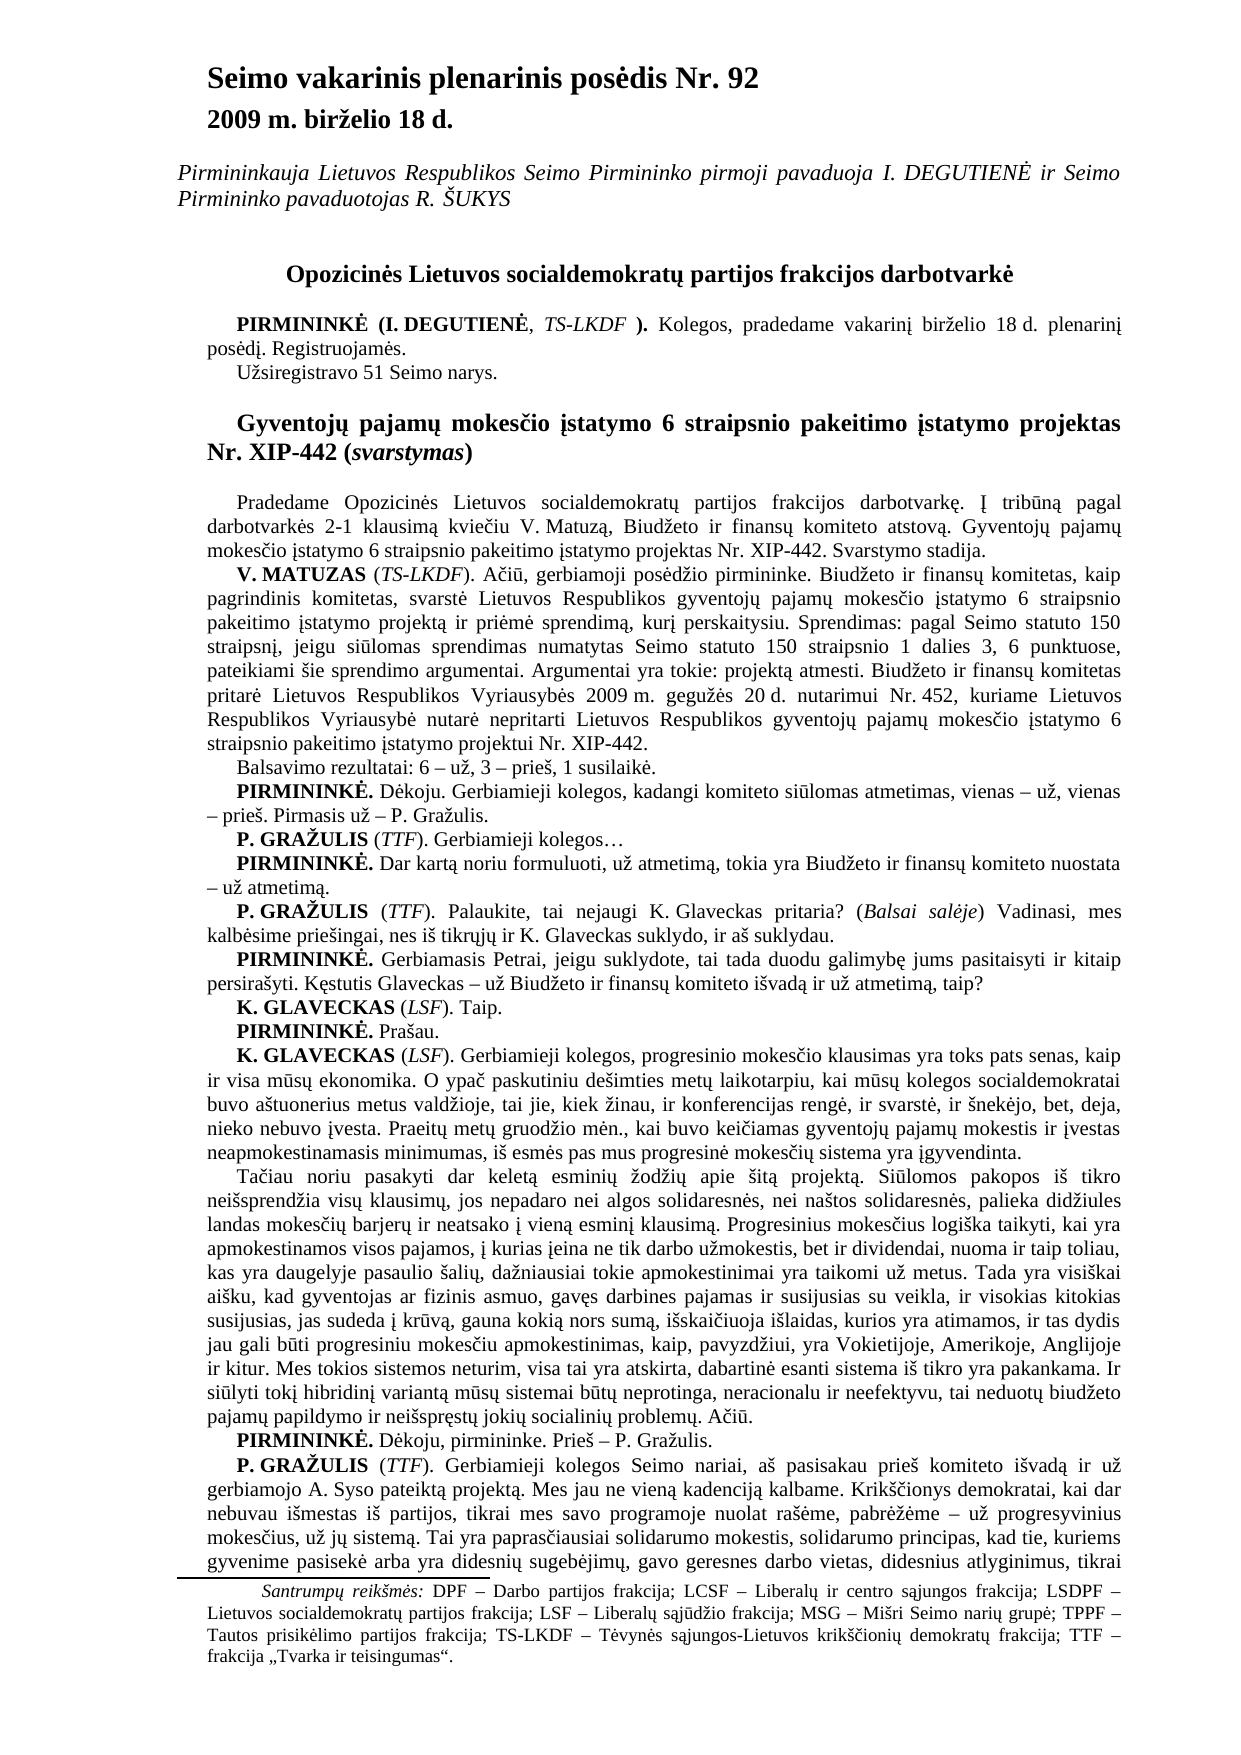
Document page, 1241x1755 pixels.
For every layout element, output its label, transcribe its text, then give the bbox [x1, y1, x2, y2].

text 2009 m. birželio 18 d. [207, 103, 1122, 134]
text Seimo vakarinis plenarinis posėdis Nr. 92 [207, 59, 1122, 95]
text PIRMININKĖ. Dar kartą noriu formuluoti, už atmetimą, tokia yra Biudžeto ir finansų komiteto nuostata – už atmetimą. [207, 851, 1122, 899]
text PIRMININKĖ. Gerbiamasis Petrai, jeigu suklydote, tai tada duodu galimybę jums pasitaisyti ir kitaip persirašyti. Kęstutis Glaveckas – už Biudžeto ir finansų komiteto išvadą ir už atmetimą, taip? [207, 947, 1122, 995]
text Užsiregistravo 51 Seimo narys. [207, 360, 1122, 384]
text PIRMININKĖ. Prašau. [207, 1019, 1122, 1043]
text Pradedame Opozicinės Lietuvos socialdemokratų partijos frakcijos darbotvarkę. Į tribūną pagal darbotvarkės 2-1 klausimą kviečiu V. Matuzą, Biudžeto ir finansų komiteto atstovą. Gyventojų pajamų mokesčio įstatymo 6 straipsnio pakeitimo įstatymo projektas Nr. XIP-442. Svarstymo stadija. [207, 490, 1122, 562]
text P. GRAŽULIS (TTF). Gerbiamieji kolegos Seimo nariai, aš pasisakau prieš komiteto išvadą ir už gerbiamojo A. Syso pateiktą projektą. Mes jau ne vieną kadenciją kalbame. Krikščionys demokratai, kai dar nebuvau išmestas iš partijos, tikrai mes savo programoje nuolat rašėme, pabrėžėme – už progresyvinius mokesčius, už jų sistemą. Tai yra paprasčiausiai solidarumo mokestis, solidarumo principas, kad tie, kuriems gyvenime pasisekė arba yra didesnių sugebėjimų, gavo geresnes darbo vietas, didesnius atlyginimus, tikrai [207, 1452, 1122, 1573]
text Balsavimo rezultatai: 6 – už, 3 – prieš, 1 susilaikė. [207, 755, 1122, 779]
text Tačiau noriu pasakyti dar keletą esminių žodžių apie šitą projektą. Siūlomos pakopos iš tikro neišsprendžia visų klausimų, jos nepadaro nei algos solidaresnės, nei naštos solidaresnės, palieka didžiules landas mokesčių barjerų ir neatsako į vieną esminį klausimą. Progresinius mokesčius logiška taikyti, kai yra apmokestinamos visos pajamos, į kurias įeina ne tik darbo užmokestis, bet ir dividendai, nuoma ir taip toliau, kas yra daugelyje pasaulio šalių, dažniausiai tokie apmokestinimai yra taikomi už metus. Tada yra visiškai aišku, kad gyventojas ar fizinis asmuo, gavęs darbines pajamas ir susijusias su veikla, ir visokias kitokias susijusias, jas sudeda į krūvą, gauna kokią nors sumą, išskaičiuoja išlaidas, kurios yra atimamos, ir tas dydis jau gali būti progresiniu mokesčiu apmokestinimas, kaip, pavyzdžiui, yra Vokietijoje, Amerikoje, Anglijoje ir kitur. Mes tokios sistemos neturim, visa tai yra atskirta, dabartinė esanti sistema iš tikro yra pakankama. Ir siūlyti tokį hibridinį variantą mūsų sistemai būtų neprotinga, neracionalu ir neefektyvu, tai neduotų biudžeto pajamų papildymo ir neišspręstų jokių socialinių problemų. Ačiū. [207, 1164, 1122, 1428]
text Gyventojų pajamų mokesčio įstatymo 6 straipsnio pakeitimo įstatymo projektas Nr. XIP-442 (svarstymas) [207, 408, 1122, 466]
text PIRMININKĖ (I. DEGUTIENĖ, TS-LKDF). Kolegos, pradedame vakarinį birželio 18 d. plenarinį posėdį. Registruojamės. [207, 312, 1122, 360]
text Pirmininkauja Lietuvos Respublikos Seimo Pirmininko pirmoji pavaduoja I. DEGUTIENĖ ir Seimo Pirmininko pavaduotojas R. ŠUKYS [177, 158, 1122, 211]
text Santrumpų reikšmės: DPF – Darbo partijos frakcija; LCSF – Liberalų ir centro sąjungos frakcija; LSDPF – Lietuvos socialdemokratų partijos frakcija; LSF – Liberalų sąjūdžio frakcija; MSG – Mišri Seimo narių grupė; TPPF – Tautos prisikėlimo partijos frakcija; TS-LKDF – Tėvynės sąjungos-Lietuvos krikščionių demokratų frakcija; TTF – frakcija „Tvarka ir teisingumas“. [207, 1578, 1122, 1667]
text PIRMININKĖ. Dėkoju. Gerbiamieji kolegos, kadangi komiteto siūlomas atmetimas, vienas – už, vienas – prieš. Pirmasis už – P. Gražulis. [207, 779, 1122, 827]
text Opozicinės Lietuvos socialdemokratų partijos frakcijos darbotvarkė [177, 259, 1122, 288]
text K. GLAVECKAS (LSF). Gerbiamieji kolegos, progresinio mokesčio klausimas yra toks pats senas, kaip ir visa mūsų ekonomika. O ypač paskutiniu dešimties metų laikotarpiu, kai mūsų kolegos socialdemokratai buvo aštuonerius metus valdžioje, tai jie, kiek žinau, ir konferencijas rengė, ir svarstė, ir šnekėjo, bet, deja, nieko nebuvo įvesta. Praeitų metų gruodžio mėn., kai buvo keičiamas gyventojų pajamų mokestis ir įvestas neapmokestinamasis minimumas, iš esmės pas mus progresinė mokesčių sistema yra įgyvendinta. [207, 1043, 1122, 1164]
text P. GRAŽULIS (TTF). Palaukite, tai nejaugi K. Glaveckas pritaria? (Balsai salėje) Vadinasi, mes kalbėsime priešingai, nes iš tikrųjų ir K. Glaveckas suklydo, ir aš suklydau. [207, 899, 1122, 947]
text K. GLAVECKAS (LSF). Taip. [207, 995, 1122, 1019]
text PIRMININKĖ. Dėkoju, pirmininke. Prieš – P. Gražulis. [207, 1428, 1122, 1452]
text P. GRAŽULIS (TTF). Gerbiamieji kolegos… [207, 827, 1122, 851]
text V. MATUZAS (TS-LKDF). Ačiū, gerbiamoji posėdžio pirmininke. Biudžeto ir finansų komitetas, kaip pagrindinis komitetas, svarstė Lietuvos Respublikos gyventojų pajamų mokesčio įstatymo 6 straipsnio pakeitimo įstatymo projektą ir priėmė sprendimą, kurį perskaitysiu. Sprendimas: pagal Seimo statuto 150 straipsnį, jeigu siūlomas sprendimas numatytas Seimo statuto 150 straipsnio 1 dalies 3, 6 punktuose, pateikiami šie sprendimo argumentai. Argumentai yra tokie: projektą atmesti. Biudžeto ir finansų komitetas pritarė Lietuvos Respublikos Vyriausybės 2009 m. gegužės 20 d. nutarimui Nr. 452, kuriame Lietuvos Respublikos Vyriausybė nutarė nepritarti Lietuvos Respublikos gyventojų pajamų mokesčio įstatymo 6 straipsnio pakeitimo įstatymo projektui Nr. XIP-442. [207, 562, 1122, 755]
